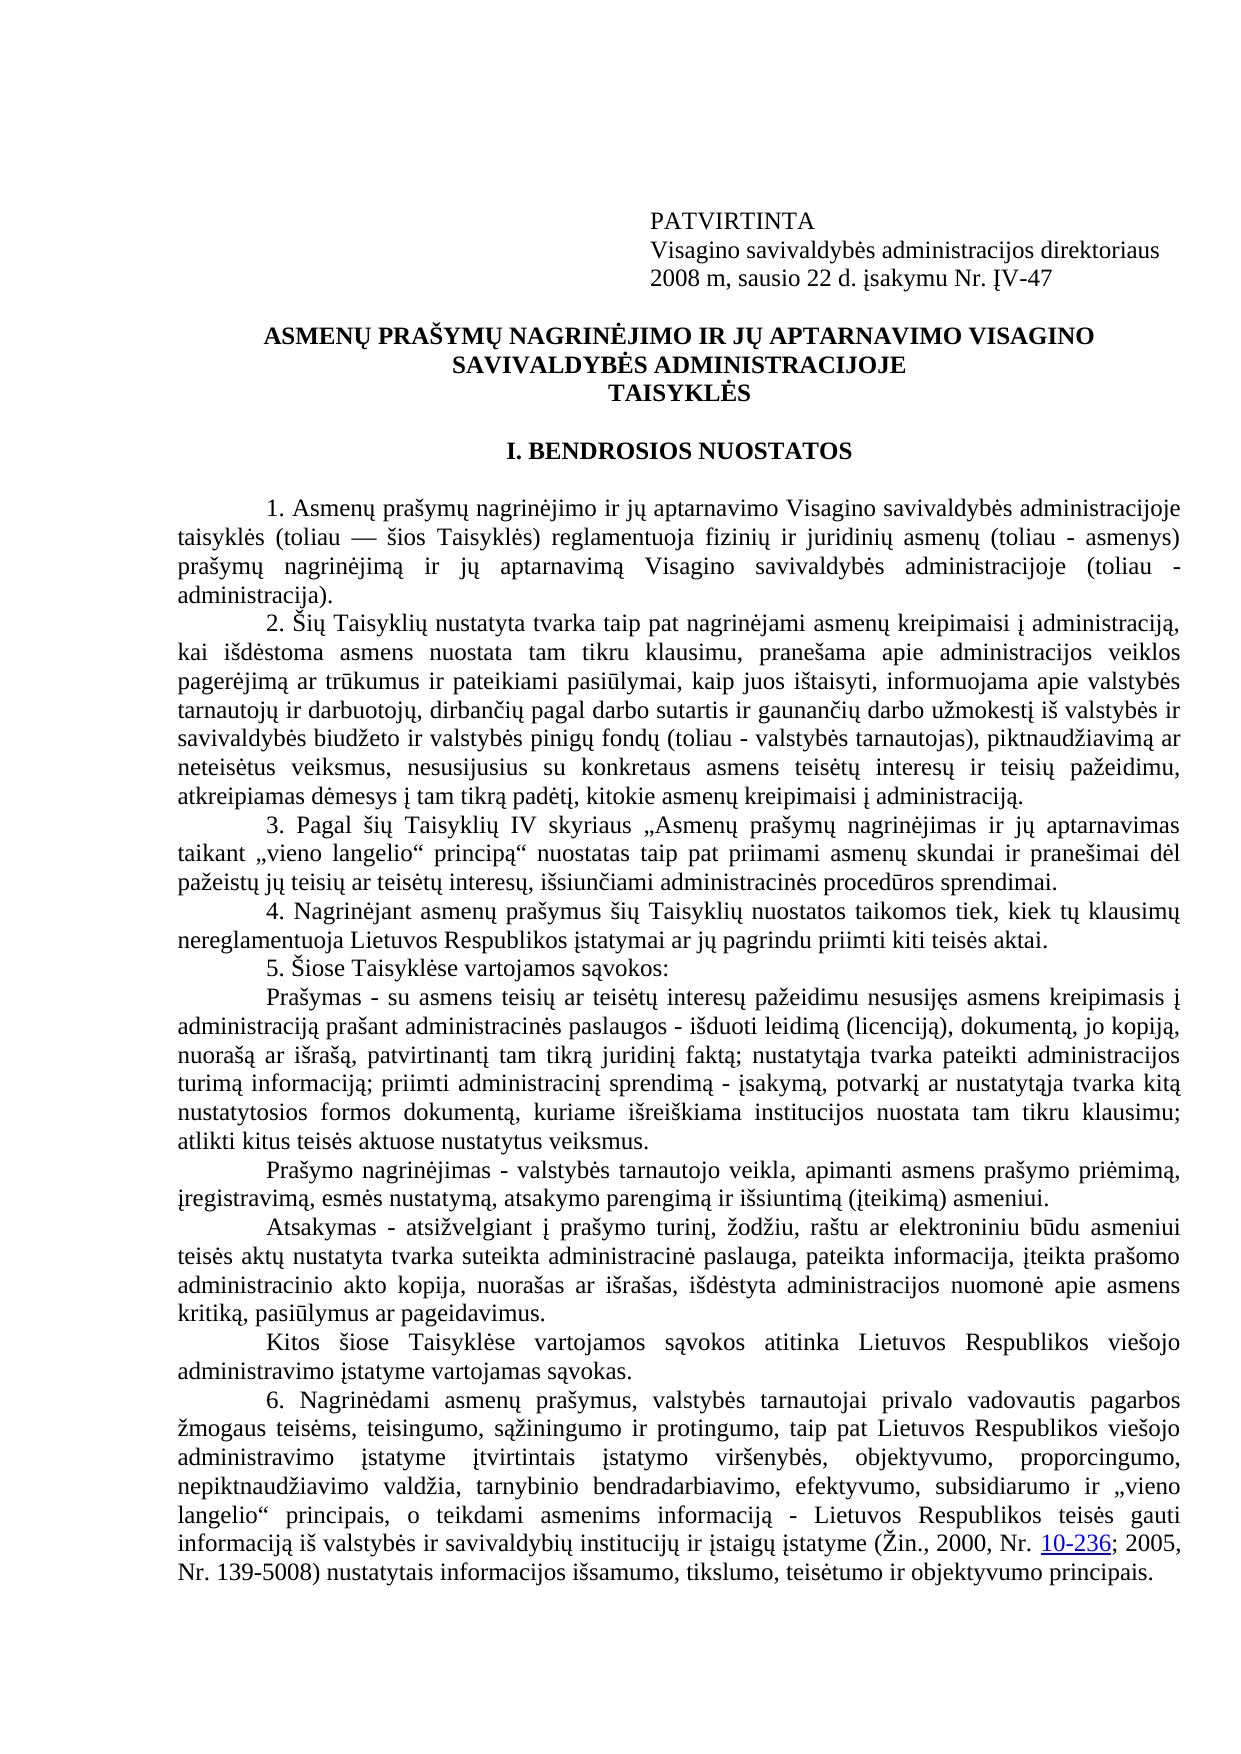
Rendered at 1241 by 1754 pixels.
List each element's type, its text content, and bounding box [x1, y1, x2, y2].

text TAISYKLĖS [177, 378, 1181, 407]
text 2008 m, sausio 22 d. įsakymu Nr. ĮV-47 [177, 263, 1181, 292]
text I. BENDROSIOS NUOSTATOS [177, 436, 1181, 465]
text ASMENŲ PRAŠYMŲ NAGRINĖJIMO IR JŲ APTARNAVIMO VISAGINO SAVIVALDYBĖS ADMINISTRACIJOJE [177, 321, 1181, 378]
text 2. Šių Taisyklių nustatyta tvarka taip pat nagrinėjami asmenų kreipimaisi į administraciją, kai išdėstoma asmens nuostata tam tikru klausimu, pranešama apie administracijos veiklos pagerėjimą ar trūkumus ir pateikiami pasiūlymai, kaip juos ištaisyti, informuojama apie valstybės tarnautojų ir darbuotojų, dirbančių pagal darbo sutartis ir gaunančių darbo užmokestį iš valstybės ir savivaldybės biudžeto ir valstybės pinigų fondų (toliau - valstybės tarnautojas), piktnaudžiavimą ar neteisėtus veiksmus, nesusijusius su konkretaus asmens teisėtų interesų ir teisių pažeidimu, atkreipiamas dėmesys į tam tikrą padėtį, kitokie asmenų kreipimaisi į administraciją. [177, 608, 1181, 810]
text PATVIRTINTA [177, 206, 1181, 235]
text 5. Šiose Taisyklėse vartojamos sąvokos: [177, 953, 1181, 982]
text Kitos šiose Taisyklėse vartojamos sąvokos atitinka Lietuvos Respublikos viešojo administravimo įstatyme vartojamas sąvokas. [177, 1327, 1181, 1385]
text Prašymas - su asmens teisių ar teisėtų interesų pažeidimu nesusijęs asmens kreipimasis į administraciją prašant administracinės paslaugos - išduoti leidimą (licenciją), dokumentą, jo kopiją, nuorašą ar išrašą, patvirtinantį tam tikrą juridinį faktą; nustatytąja tvarka pateikti administracijos turimą informaciją; priimti administracinį sprendimą - įsakymą, potvarkį ar nustatytąja tvarka kitą nustatytosios formos dokumentą, kuriame išreiškiama institucijos nuostata tam tikru klausimu; atlikti kitus teisės aktuose nustatytus veiksmus. [177, 982, 1181, 1155]
text 1. Asmenų prašymų nagrinėjimo ir jų aptarnavimo Visagino savivaldybės administracijoje taisyklės (toliau — šios Taisyklės) reglamentuoja fizinių ir juridinių asmenų (toliau - asmenys) prašymų nagrinėjimą ir jų aptarnavimą Visagino savivaldybės administracijoje (toliau - administracija). [177, 493, 1181, 608]
text 3. Pagal šių Taisyklių IV skyriaus „Asmenų prašymų nagrinėjimas ir jų aptarnavimas taikant „vieno langelio“ principą“ nuostatas taip pat priimami asmenų skundai ir pranešimai dėl pažeistų jų teisių ar teisėtų interesų, išsiunčiami administracinės procedūros sprendimai. [177, 810, 1181, 896]
text Visagino savivaldybės administracijos direktoriaus [177, 235, 1181, 263]
text 4. Nagrinėjant asmenų prašymus šių Taisyklių nuostatos taikomos tiek, kiek tų klausimų nereglamentuoja Lietuvos Respublikos įstatymai ar jų pagrindu priimti kiti teisės aktai. [177, 896, 1181, 953]
text Atsakymas - atsižvelgiant į prašymo turinį, žodžiu, raštu ar elektroniniu būdu asmeniui teisės aktų nustatyta tvarka suteikta administracinė paslauga, pateikta informacija, įteikta prašomo administracinio akto kopija, nuorašas ar išrašas, išdėstyta administracijos nuomonė apie asmens kritiką, pasiūlymus ar pageidavimus. [177, 1212, 1181, 1327]
text Prašymo nagrinėjimas - valstybės tarnautojo veikla, apimanti asmens prašymo priėmimą, įregistravimą, esmės nustatymą, atsakymo parengimą ir išsiuntimą (įteikimą) asmeniui. [177, 1155, 1181, 1212]
text 6. Nagrinėdami asmenų prašymus, valstybės tarnautojai privalo vadovautis pagarbos žmogaus teisėms, teisingumo, sąžiningumo ir protingumo, taip pat Lietuvos Respublikos viešojo administravimo įstatyme įtvirtintais įstatymo viršenybės, objektyvumo, proporcingumo, nepiktnaudžiavimo valdžia, tarnybinio bendradarbiavimo, efektyvumo, subsidiarumo ir „vieno langelio“ principais, o teikdami asmenims informaciją - Lietuvos Respublikos teisės gauti informaciją iš valstybės ir savivaldybių institucijų ir įstaigų įstatyme (Žin., 2000, Nr. 10-236; 2005, Nr. 139-5008) nustatytais informacijos išsamumo, tikslumo, teisėtumo ir objektyvumo principais. [177, 1385, 1181, 1586]
